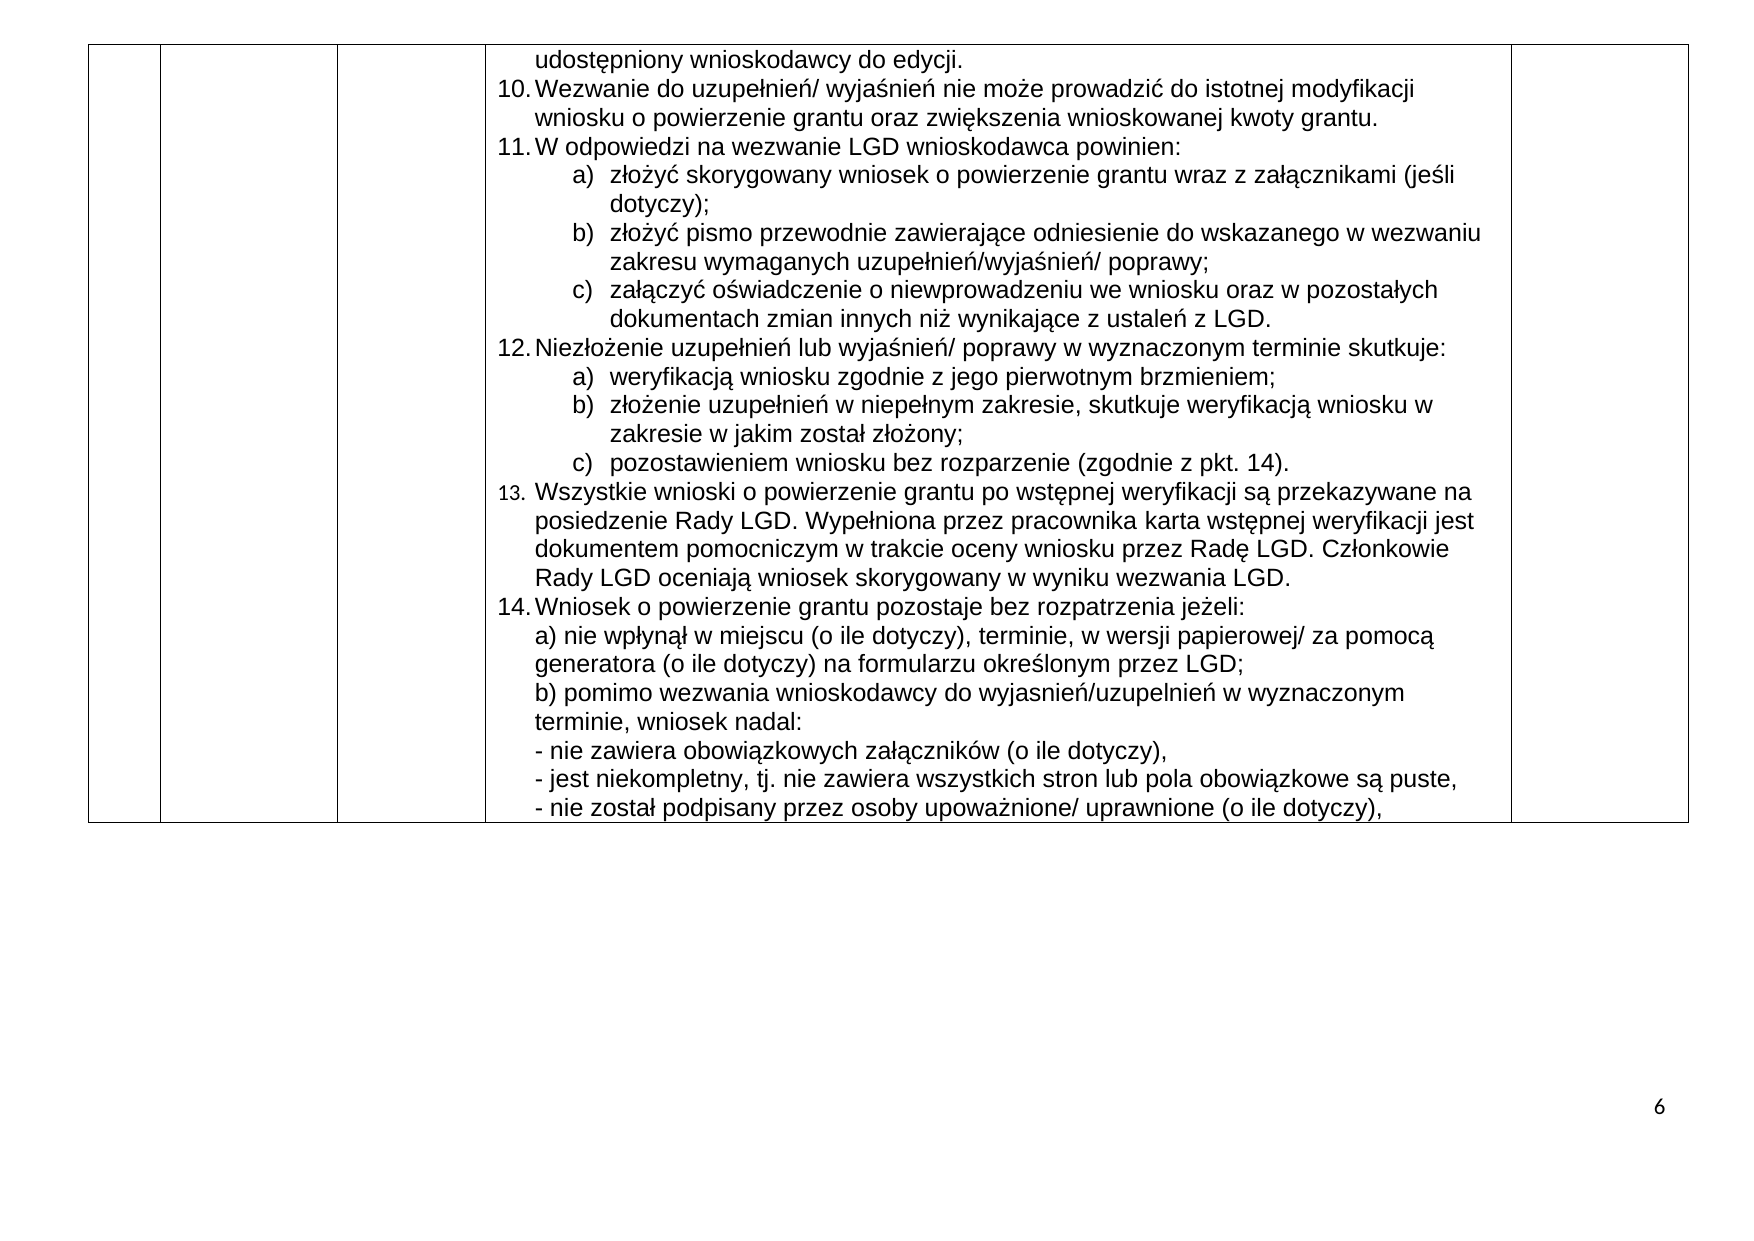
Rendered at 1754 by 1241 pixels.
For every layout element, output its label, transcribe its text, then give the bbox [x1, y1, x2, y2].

table_cell LGD może przeprowadzić weryfikację wstępną przed oceną Rady LGD. Weryfikacja odbywa się zgodnie z poniższymi zapisami: Pracownik biura LGD wstępnie weryfikuje każdy wniosek złożony w ramach naboru w zakresie: poprawności miejsca i terminu złożenia wniosku wskazanych w ogłoszeniu o naborze; zgodności wniosku z przedmiotem naboru; realizacji przez wniosek celów głównych i szczegółowych LSR, przez osiąganie zaplanowanych w LSR wskaźników; poprawności wyliczenia kwoty wsparcia; poprawności formalnej wniosku, jego kompletności i spójności merytorycznej, w tym załączenia wymaganych dokumentów; informacji niezbędnych do oceny spełnienia przez wniosek kryteriów wyboru grantobiorców. Pracownik biura LGD, wstępnie weryfikujący wniosek, może korzystać z pomocy ekspertów zewnętrznych. Przed przystąpieniem do weryfikacji osoba weryfikująca podpisuje zbiorczą dla danego naboru deklarację poufności. Wstępna weryfikacja jest dokumentowana w karcie wstępnej weryfikacji. Pracownik biura LGD w oparciu o zapisy tej procedury oraz wybrane punkty z karty wstępnej weryfikacji wskazuje: - braki we wniosku lub kwestie do wyjaśnienia/ poprawienia; - uchybienia, które powodują pozostawienie wniosku bez rozpatrzenia (zgodnie z pkt 14). W przypadku braków lub potrzeby wyjaśnień/ poprawy, wnioskodawca zostaje wezwany do złożenia pisemnych uzupełnień lub wyjaśnień/ poprawy wniosku w terminie 7 dni od dnia otrzymania wezwania, pod rygorem pozostawienia wniosku o powierzenie grantu bez rozpatrzenia w sytuacji wystąpienia przesłanek określonych w pkt 14. Pismo jest przekazywane zgodnie z ustalonym sposobem wymiany korespondencji (za pośrednictwem poczty elektronicznej i/lub listem poleconym za zwrotnym potwierdzeniem odbioru).; Pismo w sprawie wyjaśnień/uzupełnień podpisywane jest przez Prezesa/Wiceprezesa LGD/Kierownika Biura. Na etapie wstępnej weryfikacji wniosku LGD ma możliwość jednorazowego wezwania wnioskodawcy do złożenia wyjaśnień/uzupełnień/ poprawy, w szczególności gdy: do wniosku o powierzenie grantu nie został załączony dokument pomimo zaznaczenia w formularzu wniosku, że wnioskodawca go załącza, do wniosku o powierzenie grantu nie został załączony dokument (niezależnie od deklaracji wnioskodawcy wyrażonej we wniosku), a z formularza wniosku wynika, że jest to dokument obowiązkowy, wniosek o powierzenie grantu jest niekompletny, w tym m.in. gdy informacje zawarte w poszczególnych częściach wniosku o powierzenie grantu i/lub załącznikach są rozbieżne, informacje zawarte w poszczególnych częściach wniosku są nieprecyzyjne, poszczególne pola wniosku zostały wypełnione niepoprawnie, wniosek o powierzenie grantu nie został podpisany przez osoby upoważnione/ uprawnione, informacje zawarte we wniosku nie pozwalają jednoznacznie zweryfikować kryteriów horyzontalnych i merytorycznych wyboru grantobiorców i/lub ustalić proponowaną kwotę wsparcia (opcjonalnie). LGD nie wzywa grantobiorców do złożenia wyjaśnień/uzupełnień w zakresie kryteriów premiujących, mających wpływ na ocenę. W przypadku konieczności skorygowania/poprawienia wniosku w generatorze wniosków, wniosek zostanie odblokowany w systemie przez LGD i ponownie udostępniony wnioskodawcy do edycji. Wezwanie do uzupełnień/ wyjaśnień nie może prowadzić do istotnej modyfikacji wniosku o powierzenie grantu oraz zwiększenia wnioskowanej kwoty grantu. W odpowiedzi na wezwanie LGD wnioskodawca powinien: złożyć skorygowany wniosek o powierzenie grantu wraz z załącznikami (jeśli dotyczy); złożyć pismo przewodnie zawierające odniesienie do wskazanego w wezwaniu zakresu wymaganych uzupełnień/wyjaśnień/ poprawy; załączyć oświadczenie o niewprowadzeniu we wniosku oraz w pozostałych dokumentach zmian innych niż wynikające z ustaleń z LGD. Niezłożenie uzupełnień lub wyjaśnień/ poprawy w wyznaczonym terminie skutkuje: weryfikacją wniosku zgodnie z jego pierwotnym brzmieniem; złożenie uzupełnień w niepełnym zakresie, skutkuje weryfikacją wniosku w zakresie w jakim został złożony; pozostawieniem wniosku bez rozparzenie (zgodnie z pkt. 14). Wszystkie wnioski o powierzenie grantu po wstępnej weryfikacji są przekazywane na posiedzenie Rady LGD. Wypełniona przez pracownika karta wstępnej weryfikacji jest dokumentem pomocniczym w trakcie oceny wniosku przez Radę LGD. Członkowie Rady LGD oceniają wniosek skorygowany w wyniku wezwania LGD. Wniosek o powierzenie grantu pozostaje bez rozpatrzenia jeżeli: a) nie wpłynął w miejscu (o ile dotyczy), terminie, w wersji papierowej/ za pomocą generatora (o ile dotyczy) na formularzu określonym przez LGD; b) pomimo wezwania wnioskodawcy do wyjasnień/uzupelnień w wyznaczonym terminie, wniosek nadal: - nie zawiera obowiązkowych załączników (o ile dotyczy), - jest niekompletny, tj. nie zawiera wszystkich stron lub pola obowiązkowe są puste, - nie został podpisany przez osoby upoważnione/ uprawnione (o ile dotyczy), [486, 45, 1511, 822]
table_cell [1689, 44, 1696, 822]
table_cell [338, 45, 485, 822]
table_cell [1512, 45, 1688, 822]
table_cell [89, 45, 160, 822]
table_cell [161, 45, 337, 822]
